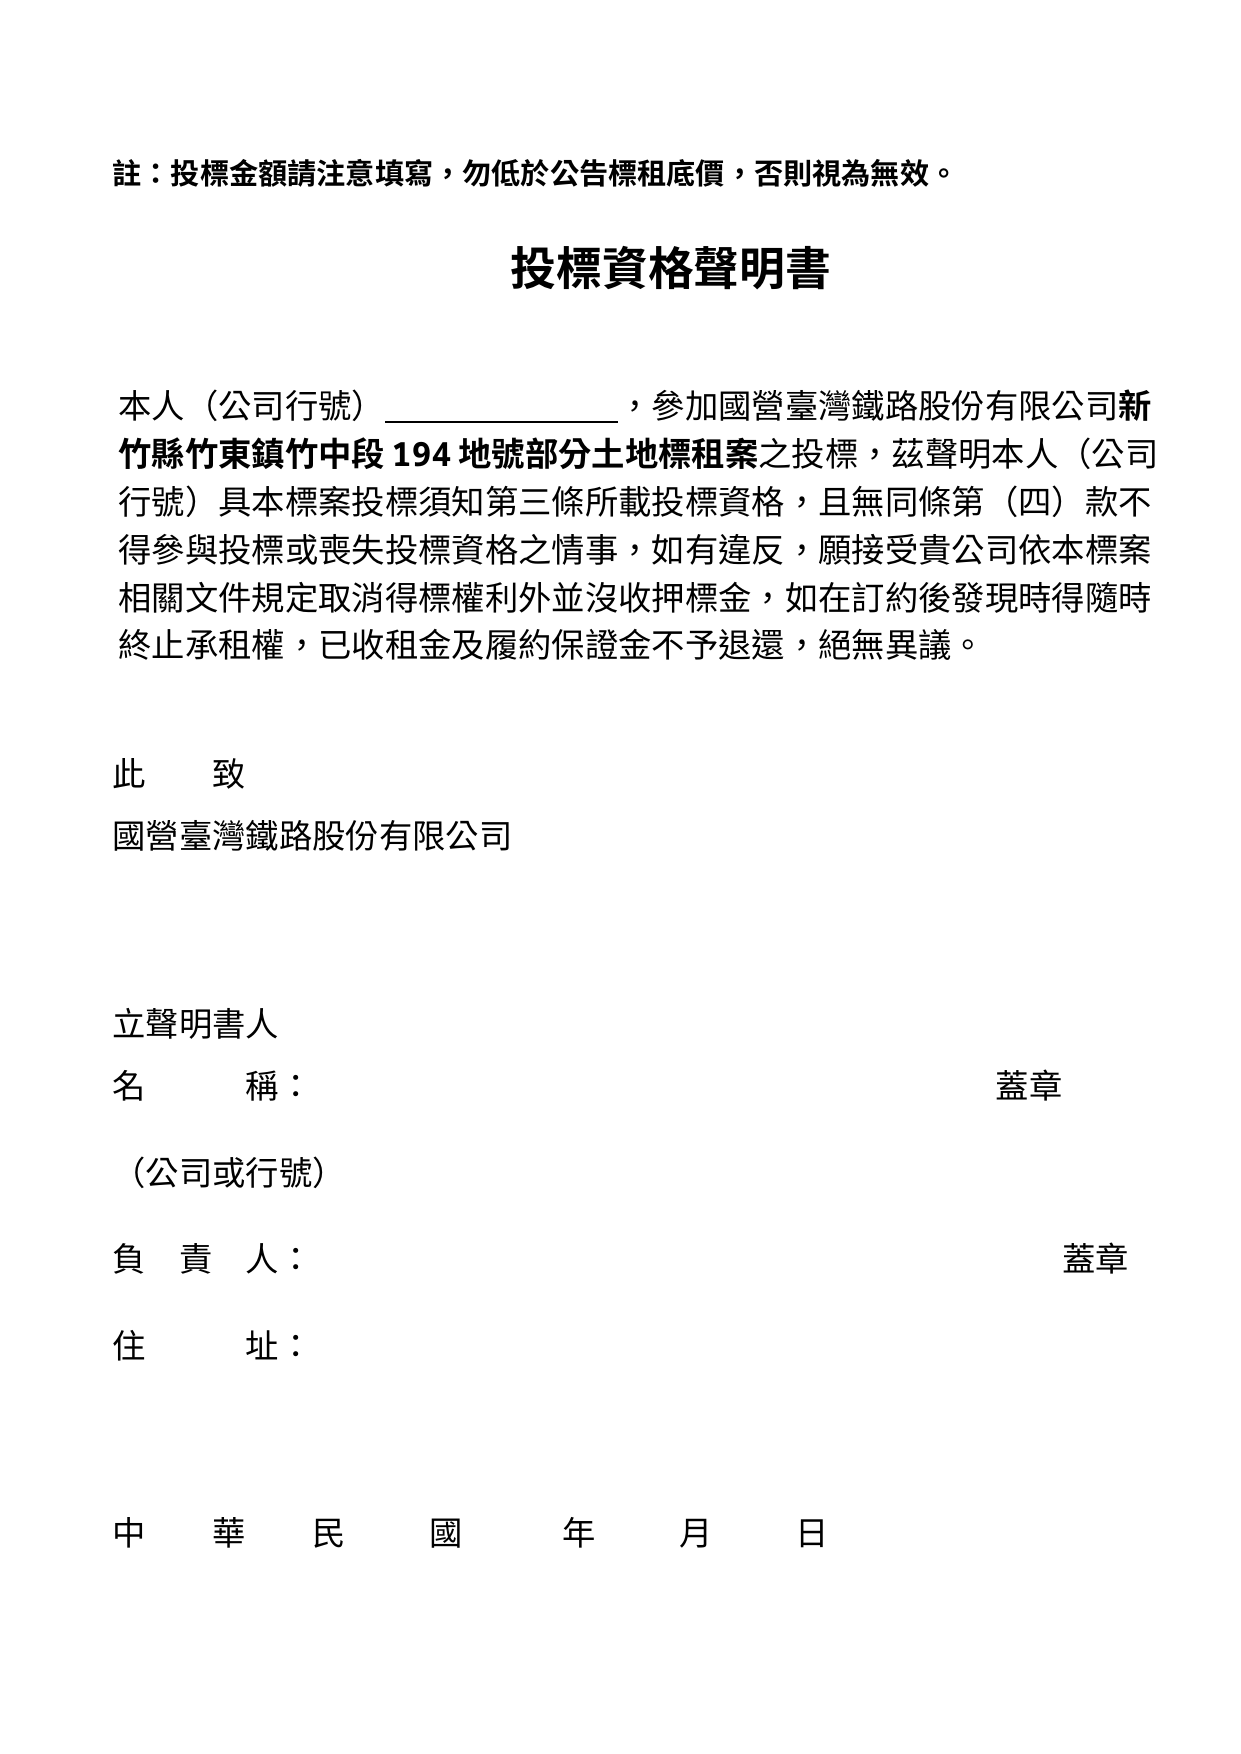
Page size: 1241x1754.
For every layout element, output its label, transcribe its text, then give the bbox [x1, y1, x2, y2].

text 本人（公司行號） ，參加國營臺灣鐵路股份有限公司新竹縣竹東鎮竹中段194地號部分土地標租案之投標，茲聲明本人（公司行號）具本標案投標須知第三條所載投標資格，且無同條第（四）款不得參與投標或喪失投標資格之情事，如有違反，願接受貴公司依本標案相關文件規定取消得標權利外並沒收押標金，如在訂約後發現時得隨時終止承租權，已收租金及履約保證金不予退還，絕無異議。 [118, 380, 1169, 667]
text 此 致 [112, 730, 1169, 792]
text 註：投標金額請注意填寫，勿低於公告標租底價，否則視為無效。 [112, 130, 1169, 192]
text 國營臺灣鐵路股份有限公司 [112, 792, 1169, 855]
text 名 稱： 蓋章 [112, 1042, 1169, 1105]
text 立聲明書人 [112, 980, 1169, 1042]
text 中 華 民 國 年 月 日 [112, 1489, 1169, 1552]
text （公司或行號） [112, 1129, 1169, 1191]
text 投標資格聲明書 [112, 192, 1169, 317]
text 負 責 人： 蓋章 [112, 1216, 1169, 1278]
text 住 址： [112, 1302, 1169, 1364]
